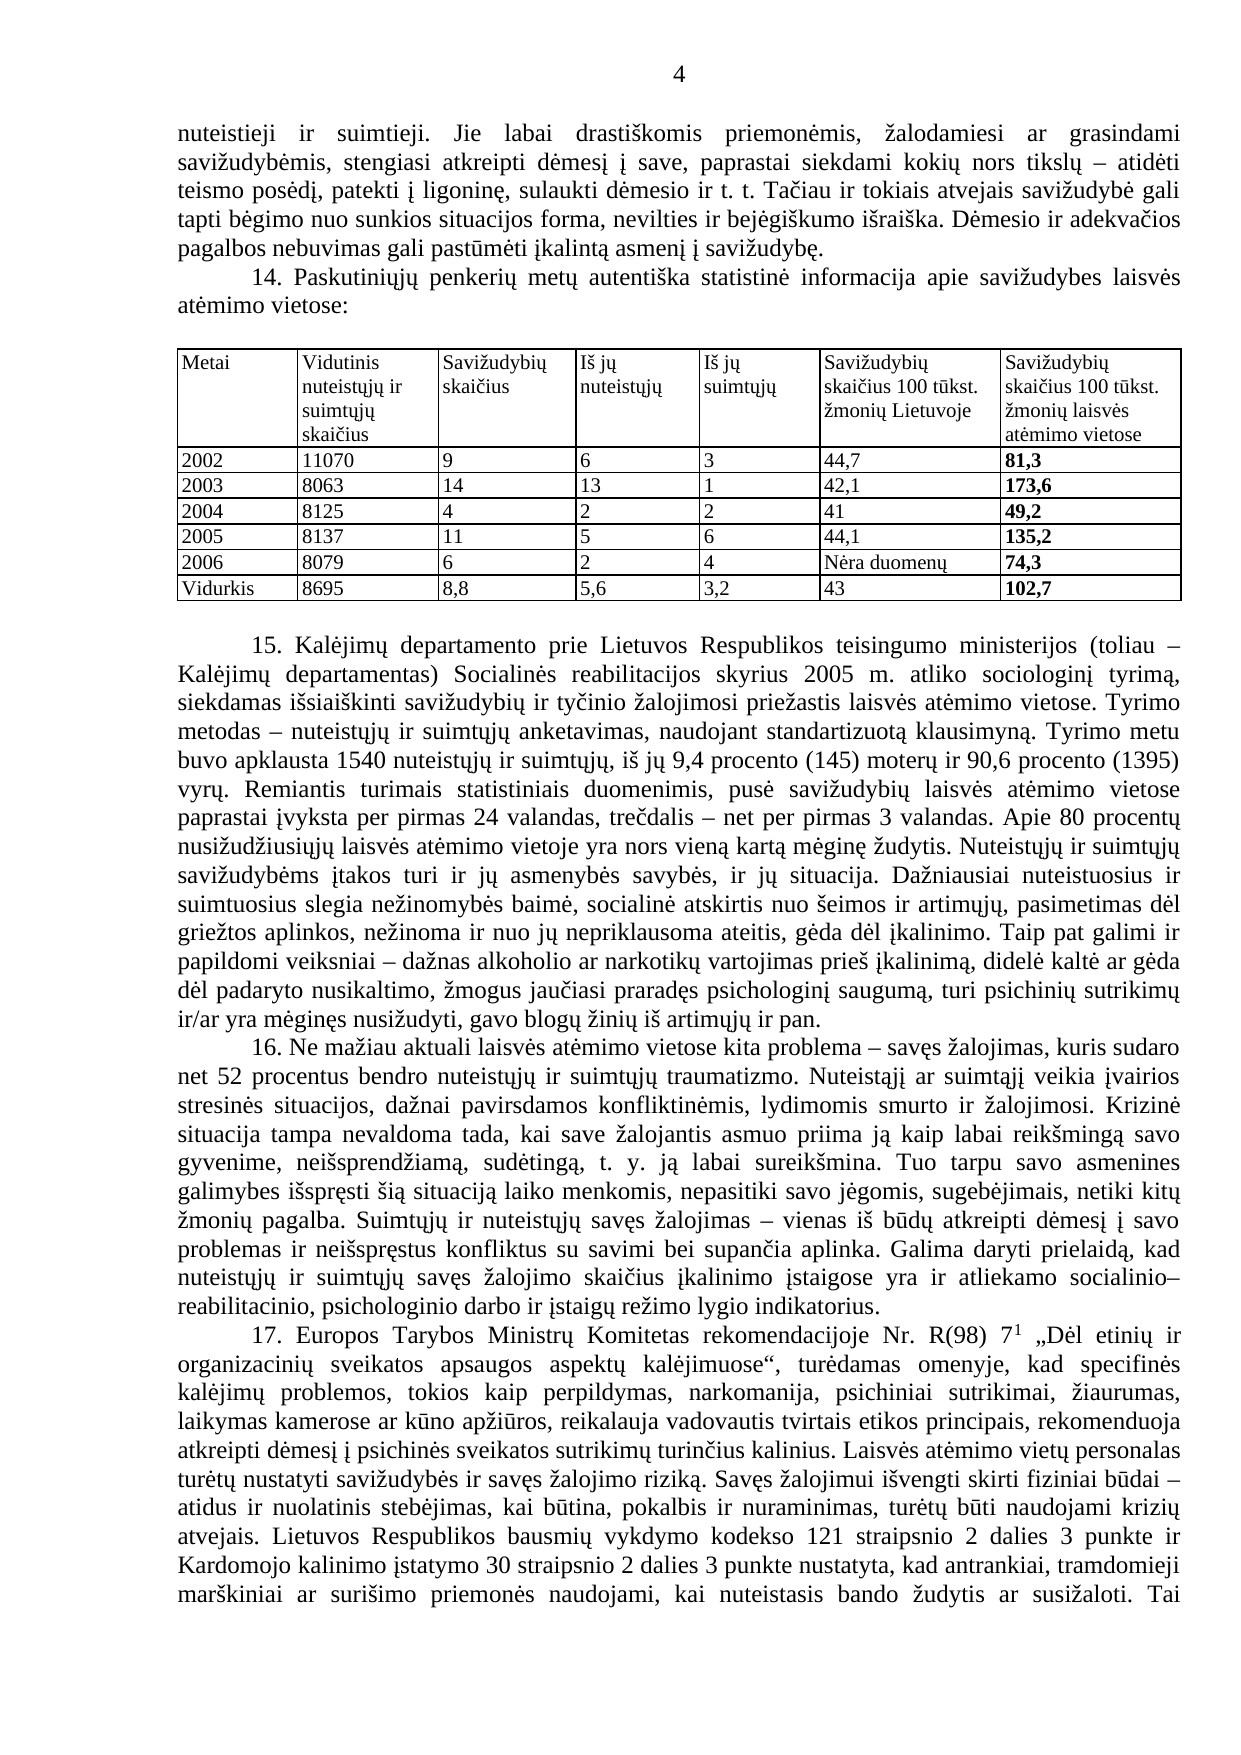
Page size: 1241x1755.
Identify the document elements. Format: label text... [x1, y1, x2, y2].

table_cell 8695 [434, 576, 438, 600]
table_cell 8137 [298, 525, 302, 548]
table_header Iš jų suimtųjų [700, 350, 819, 446]
table_cell 2005 [293, 525, 297, 548]
table_cell 81,3 [1001, 448, 1005, 472]
table_cell 2002 [293, 448, 297, 472]
table_header Savižudybių skaičius 100 tūkst. žmonių Lietuvoje [821, 350, 1000, 446]
table_header Metai [178, 350, 297, 446]
table_cell 8063 [434, 473, 438, 497]
table_cell 8079 [298, 550, 302, 574]
table_cell 2003 [293, 473, 297, 497]
table_cell 44,1 [996, 525, 1000, 548]
table_cell 8063 [298, 473, 302, 497]
table_cell 43 [996, 576, 1000, 600]
table_cell 2004 [293, 499, 297, 523]
text 17. Europos Tarybos Ministrų Komitetas rekomendacijoje Nr. R(98) 71 „Dėl etinių ir organizacinių sveikatos apsaugos aspektų kalėjimuose“, turėdamas omenyje, kad specifinės kalėjimų problemos, tokios kaip perpildymas, narkomanija, psichiniai sutrikimai, žiaurumas, laikymas kamerose ar kūno apžiūros, reikalauja vadovautis tvirtais etikos principais, rekomenduoja atkreipti dėmesį į psichinės sveikatos sutrikimų turinčius kalinius. Laisvės atėmimo vietų personalas turėtų nustatyti savižudybės ir savęs žalojimo riziką. Savęs žalojimui išvengti skirti fiziniai būdai – atidus ir nuolatinis stebėjimas, kai būtina, pokalbis ir nuraminimas, turėtų būti naudojami krizių atvejais. Lietuvos Respublikos bausmių vykdymo kodekso 121 straipsnio 2 dalies 3 punkte ir Kardomojo kalinimo įstatymo 30 straipsnio 2 dalies 3 punkte nustatyta, kad antrankiai, tramdomieji marškiniai ar surišimo priemonės naudojami, kai nuteistasis bando žudytis ar susižaloti. Tai [177, 1320, 1181, 1607]
table_cell 8079 [434, 550, 438, 574]
table_cell 74,3 [1001, 550, 1005, 574]
table_header Iš jų nuteistųjų [577, 350, 699, 446]
text nuteistieji ir suimtieji. Jie labai drastiškomis priemonėmis, žalodamiesi ar grasindami savižudybėmis, stengiasi atkreipti dėmesį į save, paprastai siekdami kokių nors tikslų – atidėti teismo posėdį, patekti į ligoninę, sulaukti dėmesio ir t. t. Tačiau ir tokiais atvejais savižudybė gali tapti bėgimo nuo sunkios situacijos forma, nevilties ir bejėgiškumo išraiška. Dėmesio ir adekvačios pagalbos nebuvimas gali pastūmėti įkalintą asmenį į savižudybę. [177, 118, 1181, 262]
table_cell 49,2 [1001, 499, 1005, 523]
table_cell 41 [996, 499, 1000, 523]
table_cell 8125 [434, 499, 438, 523]
table_cell 6 [695, 448, 699, 472]
table_cell 2 [695, 499, 699, 523]
table_cell 2006 [293, 550, 297, 574]
text 16. Ne mažiau aktuali laisvės atėmimo vietose kita problema – savęs žalojimas, kuris sudaro net 52 procentus bendro nuteistųjų ir suimtųjų traumatizmo. Nuteistąjį ar suimtąjį veikia įvairios stresinės situacijos, dažnai pavirsdamos konfliktinėmis, lydimomis smurto ir žalojimosi. Krizinė situacija tampa nevaldoma tada, kai save žalojantis asmuo priima ją kaip labai reikšmingą savo gyvenime, neišsprendžiamą, sudėtingą, t. y. ją labai sureikšmina. Tuo tarpu savo asmenines galimybes išspręsti šią situaciją laiko menkomis, nepasitiki savo jėgomis, sugebėjimais, netiki kitų žmonių pagalba. Suimtųjų ir nuteistųjų savęs žalojimas – vienas iš būdų atkreipti dėmesį į savo problemas ir neišspręstus konfliktus su savimi bei supančia aplinka. Galima daryti prielaidą, kad nuteistųjų ir suimtųjų savęs žalojimo skaičius įkalinimo įstaigose yra ir atliekamo socialinio–reabilitacinio, psichologinio darbo ir įstaigų režimo lygio indikatorius. [177, 1032, 1181, 1320]
table_cell 13 [695, 473, 699, 497]
table_cell 2 [695, 550, 699, 574]
table_cell 44,7 [996, 448, 1000, 472]
text 15. Kalėjimų departamento prie Lietuvos Respublikos teisingumo ministerijos (toliau – Kalėjimų departamentas) Socialinės reabilitacijos skyrius 2005 m. atliko sociologinį tyrimą, siekdamas išsiaiškinti savižudybių ir tyčinio žalojimosi priežastis laisvės atėmimo vietose. Tyrimo metodas – nuteistųjų ir suimtųjų anketavimas, naudojant standartizuotą klausimyną. Tyrimo metu buvo apklausta 1540 nuteistųjų ir suimtųjų, iš jų 9,4 procento (145) moterų ir 90,6 procento (1395) vyrų. Remiantis turimais statistiniais duomenimis, pusė savižudybių laisvės atėmimo vietose paprastai įvyksta per pirmas 24 valandas, trečdalis – net per pirmas 3 valandas. Apie 80 procentų nusižudžiusiųjų laisvės atėmimo vietoje yra nors vieną kartą mėginę žudytis. Nuteistųjų ir suimtųjų savižudybėms įtakos turi ir jų asmenybės savybės, ir jų situacija. Dažniausiai nuteistuosius ir suimtuosius slegia nežinomybės baimė, socialinė atskirtis nuo šeimos ir artimųjų, pasimetimas dėl griežtos aplinkos, nežinoma ir nuo jų nepriklausoma ateitis, gėda dėl įkalinimo. Taip pat galimi ir papildomi veiksniai – dažnas alkoholio ar narkotikų vartojimas prieš įkalinimą, didelė kaltė ar gėda dėl padaryto nusikaltimo, žmogus jaučiasi praradęs psichologinį saugumą, turi psichinių sutrikimų ir/ar yra mėginęs nusižudyti, gavo blogų žinių iš artimųjų ir pan. [177, 630, 1181, 1032]
table_cell 42,1 [996, 473, 1000, 497]
table_cell 8137 [434, 525, 438, 548]
table_header Savižudybių skaičius [439, 350, 575, 446]
table_cell 8695 [298, 576, 302, 600]
text 14. Paskutiniųjų penkerių metų autentiška statistinė informacija apie savižudybes laisvės atėmimo vietose: [177, 262, 1181, 319]
table_cell 8125 [298, 499, 302, 523]
table_cell 5 [695, 525, 699, 548]
table_cell 5,6 [695, 576, 699, 600]
